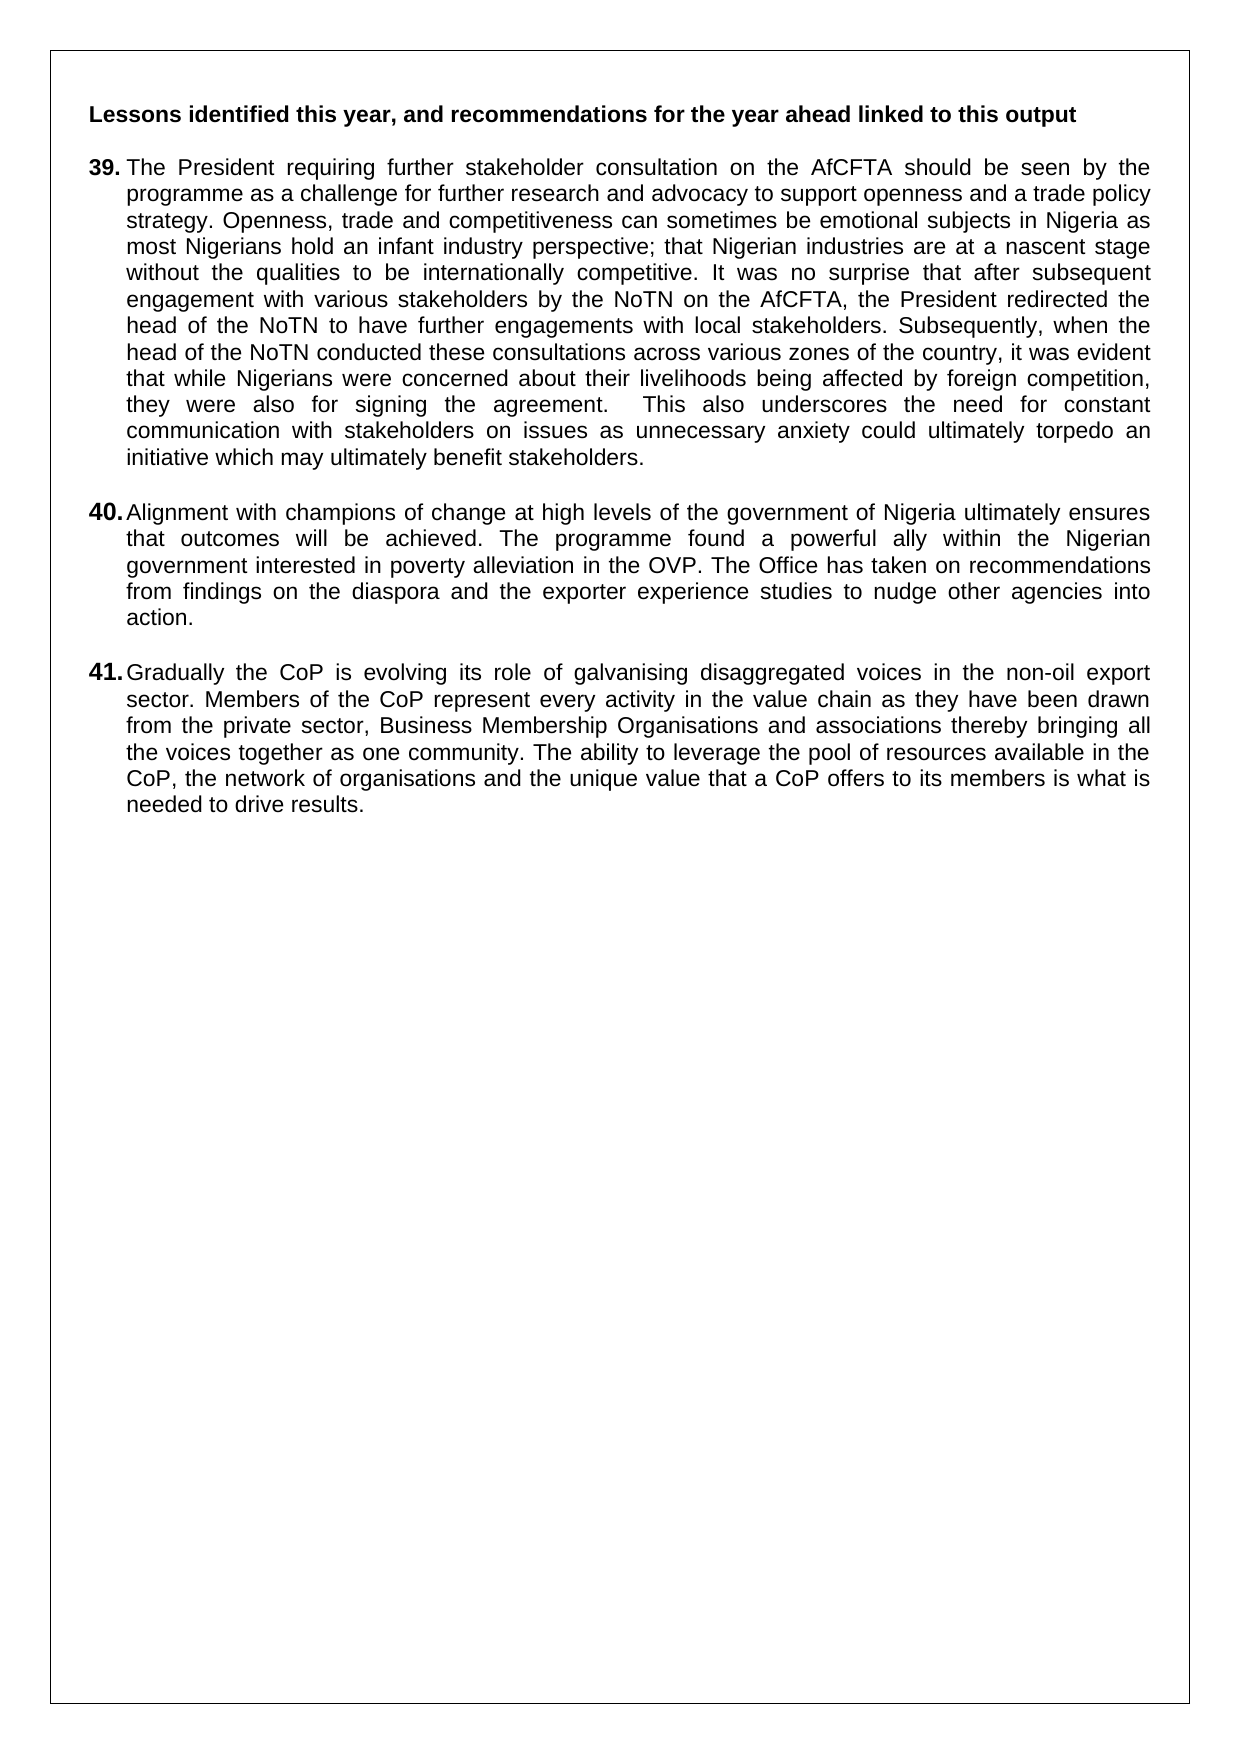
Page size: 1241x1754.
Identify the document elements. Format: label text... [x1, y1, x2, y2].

list Gradually the CoP is evolving its role of galvanising disaggregated voices in the non-oil export sector. Members of the CoP represent every activity in the value chain as they have been drawn from the private sector, Business Membership Organisations and associations thereby bringing all the voices together as one community. The ability to leverage the pool of resources available in the CoP, the network of organisations and the unique value that a CoP offers to its members is what is needed to drive results. [89, 657, 1152, 818]
text Lessons identified this year, and recommendations for the year ahead linked to this output [89, 101, 1152, 128]
list The President requiring further stakeholder consultation on the AfCFTA should be seen by the programme as a challenge for further research and advocacy to support openness and a trade policy strategy. Openness, trade and competitiveness can sometimes be emotional subjects in Nigeria as most Nigerians hold an infant industry perspective; that Nigerian industries are at a nascent stage without the qualities to be internationally competitive. It was no surprise that after subsequent engagement with various stakeholders by the NoTN on the AfCFTA, the President redirected the head of the NoTN to have further engagements with local stakeholders. Subsequently, when the head of the NoTN conducted these consultations across various zones of the country, it was evident that while Nigerians were concerned about their livelihoods being affected by foreign competition, they were also for signing the agreement. This also underscores the need for constant communication with stakeholders on issues as unnecessary anxiety could ultimately torpedo an initiative which may ultimately benefit stakeholders. [89, 154, 1152, 470]
list Alignment with champions of change at high levels of the government of Nigeria ultimately ensures that outcomes will be achieved. The programme found a powerful ally within the Nigerian government interested in poverty alleviation in the OVP. The Office has taken on recommendations from findings on the diaspora and the exporter experience studies to nudge other agencies into action. [89, 497, 1152, 631]
